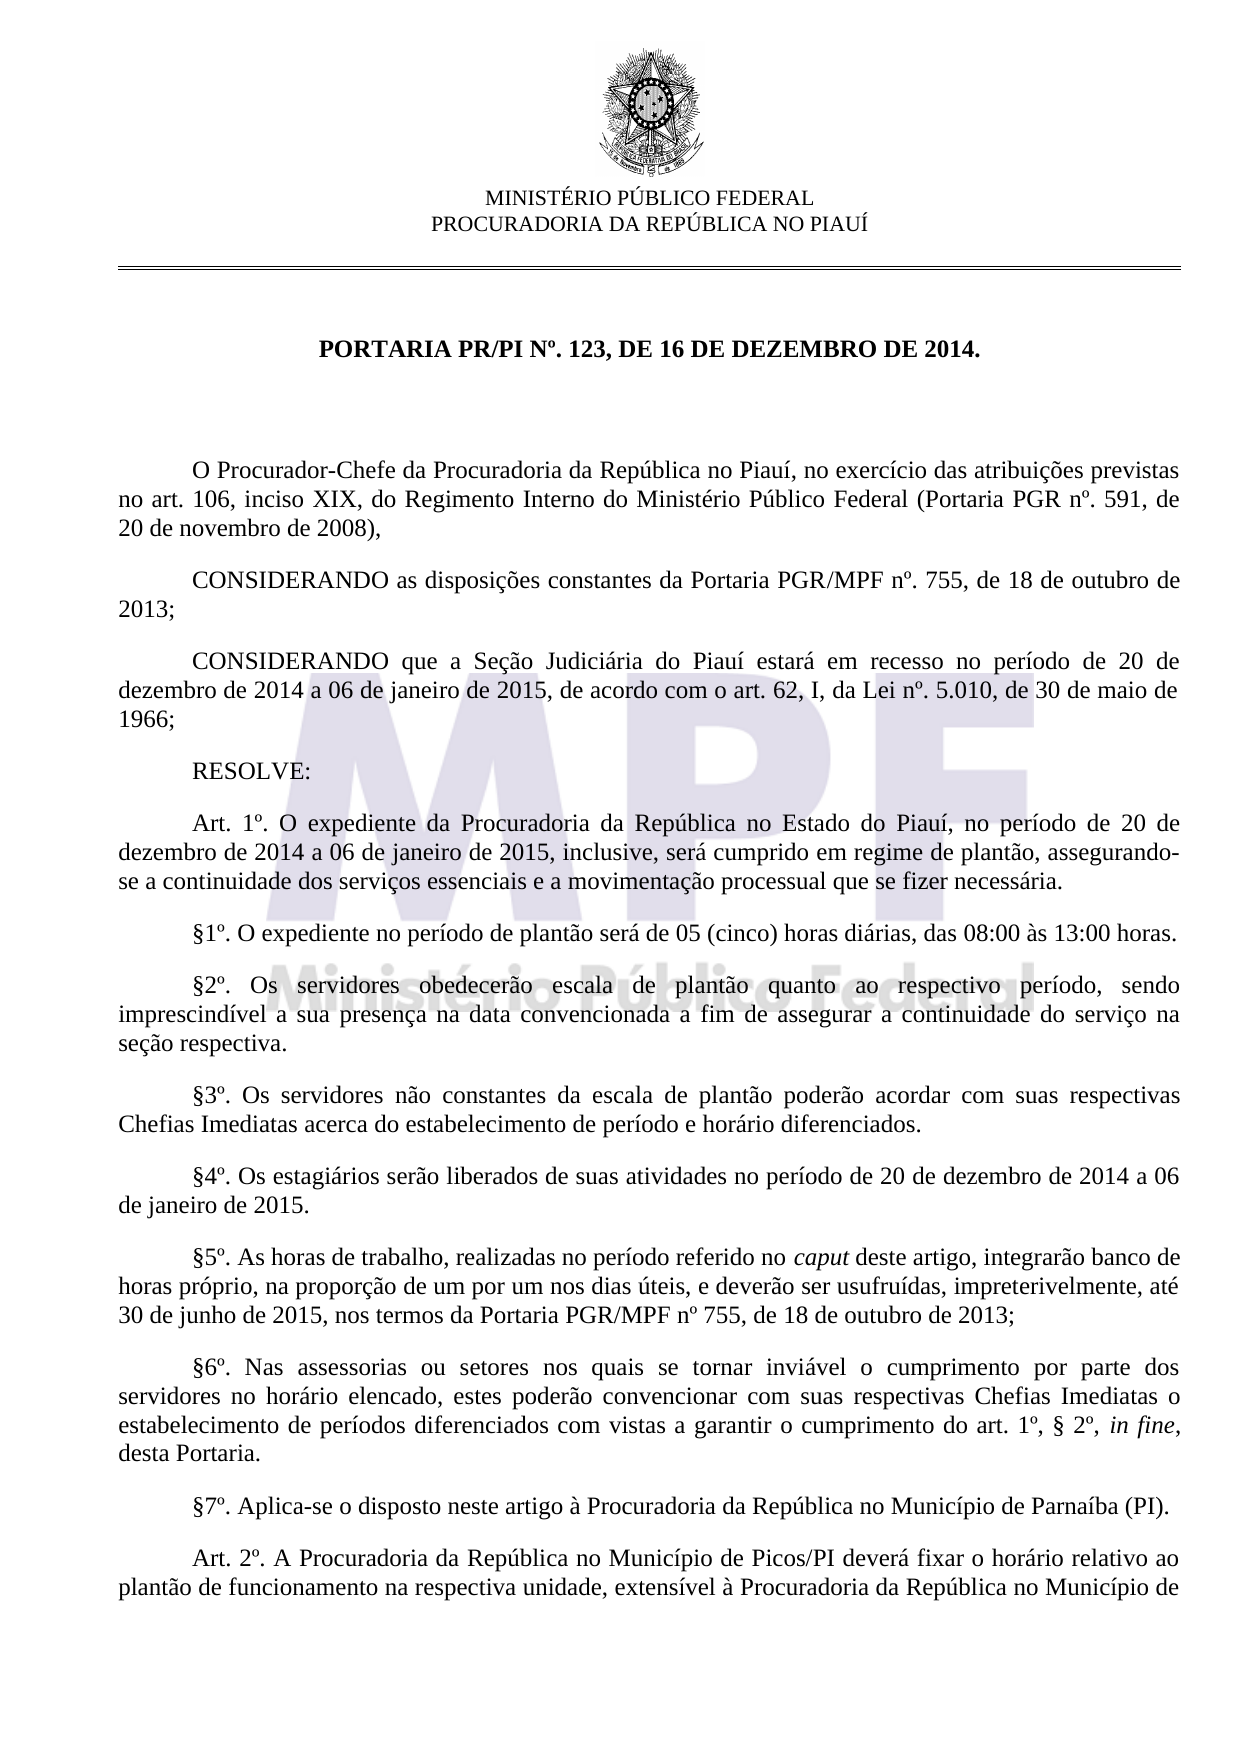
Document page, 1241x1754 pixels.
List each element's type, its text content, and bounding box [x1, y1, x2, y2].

text §5º. As horas de trabalho, realizadas no período referido no caput deste artigo, integrarão banco de horas próprio, na proporção de um por um nos dias úteis, e deverão ser usufruídas, impreterivelmente, até 30 de junho de 2015, nos termos da Portaria PGR/MPF nº 755, de 18 de outubro de 2013; [118, 1242, 1181, 1329]
picture [266, 733, 1034, 756]
text CONSIDERANDO as disposições constantes da Portaria PGR/MPF nº. 755, de 18 de outubro de 2013; [118, 565, 1181, 623]
text §6º. Nas assessorias ou setores nos quais se tornar inviável o cumprimento por parte dos servidores no horário elencado, estes poderão convencionar com suas respectivas Chefias Imediatas o estabelecimento de períodos diferenciados com vistas a garantir o cumprimento do art. 1º, § 2º, in fine, desta Portaria. [118, 1352, 1181, 1467]
text Art. 2º. A Procuradoria da República no Município de Picos/PI deverá fixar o horário relativo ao plantão de funcionamento na respectiva unidade, extensível à Procuradoria da República no Município de [118, 1543, 1181, 1601]
text PORTARIA PR/PI Nº. 123, DE 16 DE DEZEMBRO DE 2014. [118, 334, 1181, 363]
picture [266, 947, 1034, 971]
text Art. 1º. O expediente da Procuradoria da República no Estado do Piauí, no período de 20 de dezembro de 2014 a 06 de janeiro de 2015, inclusive, será cumprido em regime de plantão, assegurando-se a continuidade dos serviços essenciais e a movimentação processual que se fizer necessária. [118, 808, 1181, 895]
text CONSIDERANDO que a Seção Judiciária do Piauí estará em recesso no período de 20 de dezembro de 2014 a 06 de janeiro de 2015, de acordo com o art. 62, I, da Lei nº. 5.010, de 30 de maio de 1966; [118, 646, 1181, 733]
text O Procurador-Chefe da Procuradoria da República no Piauí, no exercício das atribuições previstas no art. 106, inciso XIX, do Regimento Interno do Ministério Público Federal (Portaria PGR nº. 591, de 20 de novembro de 2008), [118, 456, 1181, 542]
picture [266, 895, 1034, 918]
text RESOLVE: [118, 756, 1181, 785]
text §2º. Os servidores obedecerão escala de plantão quanto ao respectivo período, sendo imprescindível a sua presença na data convencionada a fim de assegurar a continuidade do serviço na seção respectiva. [118, 971, 1181, 1057]
text §1º. O expediente no período de plantão será de 05 (cinco) horas diárias, das 08:00 às 13:00 horas. [118, 918, 1181, 947]
text §7º. Aplica-se o disposto neste artigo à Procuradoria da República no Município de Parnaíba (PI). [118, 1491, 1181, 1519]
picture [595, 41, 705, 177]
text §3º. Os servidores não constantes da escala de plantão poderão acordar com suas respectivas Chefias Imediatas acerca do estabelecimento de período e horário diferenciados. [118, 1080, 1181, 1138]
text §4º. Os estagiários serão liberados de suas atividades no período de 20 de dezembro de 2014 a 06 de janeiro de 2015. [118, 1161, 1181, 1219]
picture [266, 785, 1034, 808]
